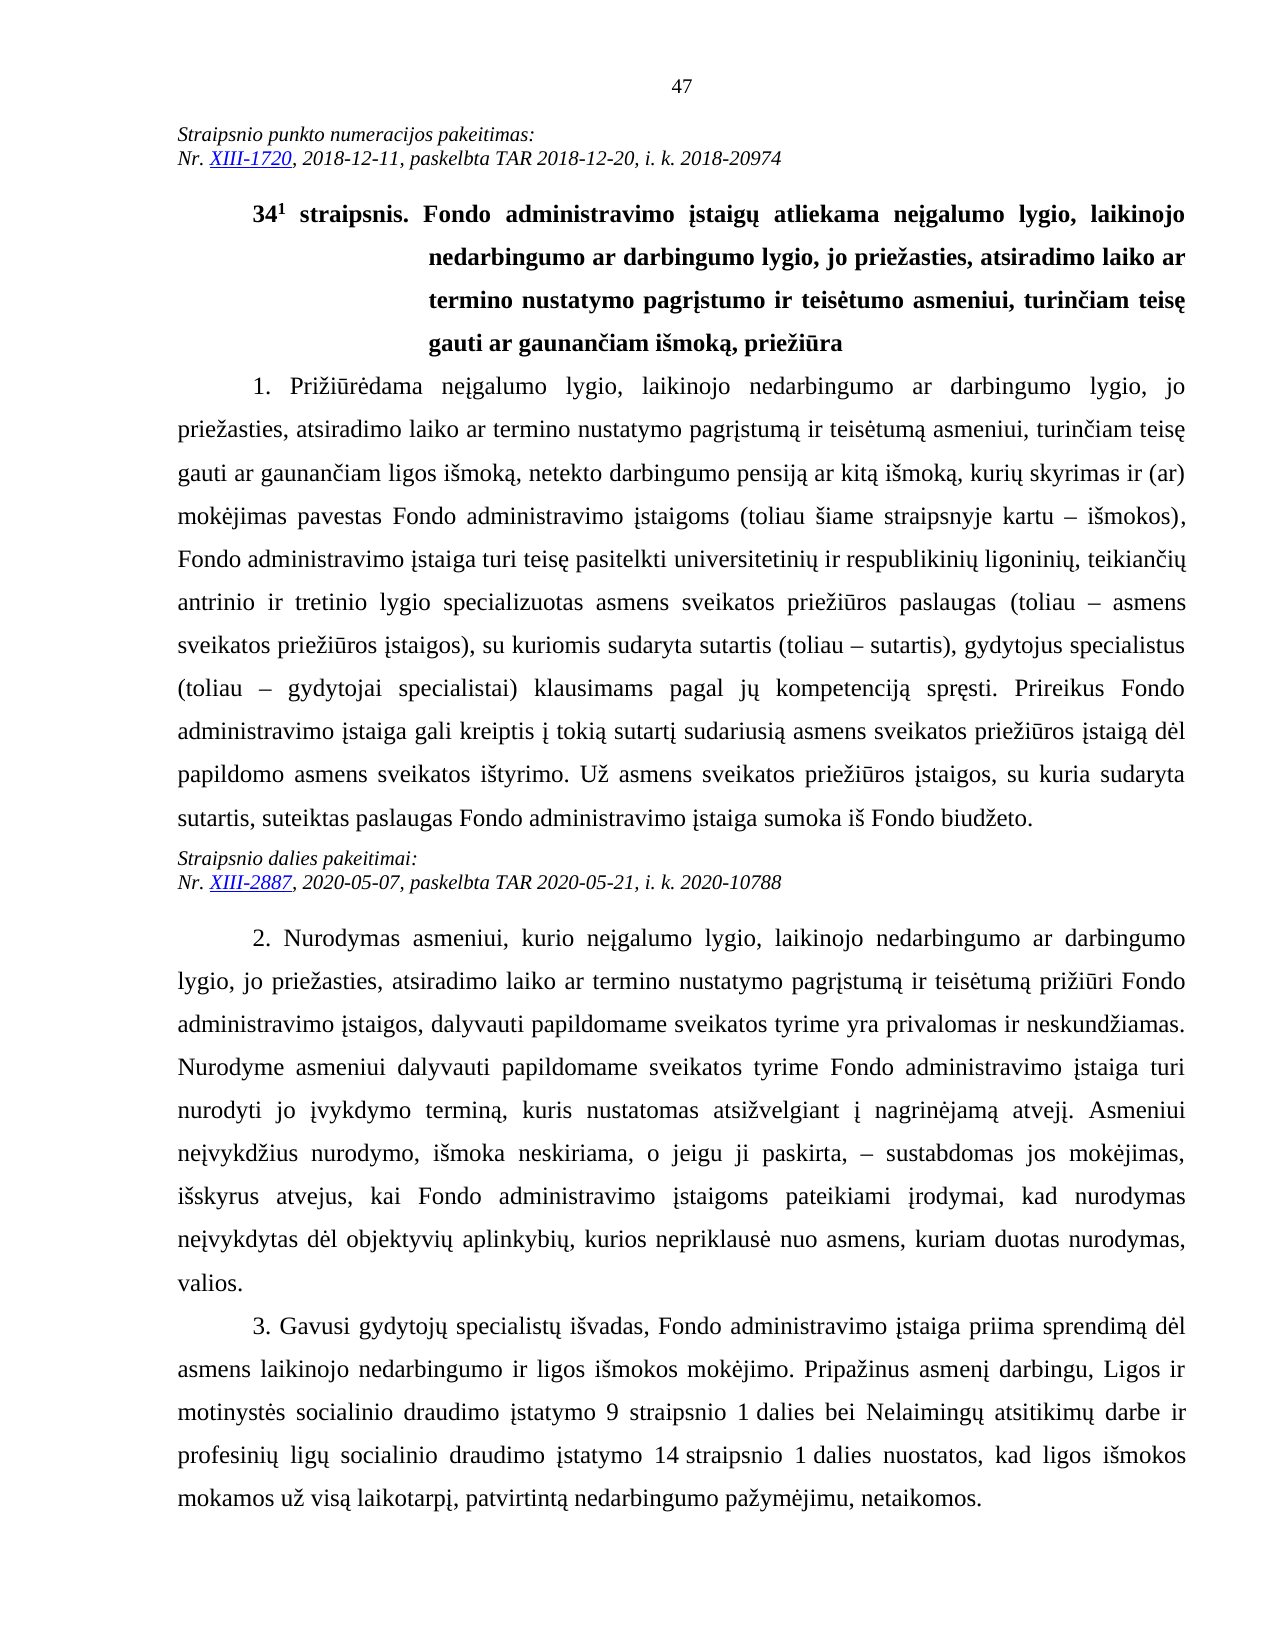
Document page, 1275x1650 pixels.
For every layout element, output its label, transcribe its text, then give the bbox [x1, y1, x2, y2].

text 3. Gavusi gydytojų specialistų išvadas, Fondo administravimo įstaiga priima sprendimą dėl asmens laikinojo nedarbingumo ir ligos išmokos mokėjimo. Pripažinus asmenį darbingu, Ligos ir motinystės socialinio draudimo įstatymo 9 straipsnio 1 dalies bei Nelaimingų atsitikimų darbe ir profesinių ligų socialinio draudimo įstatymo 14 straipsnio 1 dalies nuostatos, kad ligos išmokos mokamos už visą laikotarpį, patvirtintą nedarbingumo pažymėjimu, netaikomos. [177, 1311, 1186, 1512]
text 1. Prižiūrėdama neįgalumo lygio, laikinojo nedarbingumo ar darbingumo lygio, jo priežasties, atsiradimo laiko ar termino nustatymo pagrįstumą ir teisėtumą asmeniui, turinčiam teisę gauti ar gaunančiam ligos išmoką, netekto darbingumo pensiją ar kitą išmoką, kurių skyrimas ir (ar) mokėjimas pavestas Fondo administravimo įstaigoms (toliau šiame straipsnyje kartu – išmokos), Fondo administravimo įstaiga turi teisę pasitelkti universitetinių ir respublikinių ligoninių, teikiančių antrinio ir tretinio lygio specializuotas asmens sveikatos priežiūros paslaugas (toliau – asmens sveikatos priežiūros įstaigos), su kuriomis sudaryta sutartis (toliau – sutartis), gydytojus specialistus (toliau – gydytojai specialistai) klausimams pagal jų kompetenciją spręsti. Prireikus Fondo administravimo įstaiga gali kreiptis į tokią sutartį sudariusią asmens sveikatos priežiūros įstaigą dėl papildomo asmens sveikatos ištyrimo. Už asmens sveikatos priežiūros įstaigos, su kuria sudaryta sutartis, suteiktas paslaugas Fondo administravimo įstaiga sumoka iš Fondo biudžeto. [177, 371, 1186, 831]
text Nr. XIII-1720, 2018-12-11, paskelbta TAR 2018-12-20, i. k. 2018-20974 [177, 146, 1186, 170]
text Nr. XIII-2887, 2020-05-07, paskelbta TAR 2020-05-21, i. k. 2020-10788 [177, 870, 1186, 894]
text Straipsnio dalies pakeitimai: [177, 846, 1186, 870]
text 2. Nurodymas asmeniui, kurio neįgalumo lygio, laikinojo nedarbingumo ar darbingumo lygio, jo priežasties, atsiradimo laiko ar termino nustatymo pagrįstumą ir teisėtumą prižiūri Fondo administravimo įstaigos, dalyvauti papildomame sveikatos tyrime yra privalomas ir neskundžiamas. Nurodyme asmeniui dalyvauti papildomame sveikatos tyrime Fondo administravimo įstaiga turi nurodyti jo įvykdymo terminą, kuris nustatomas atsižvelgiant į nagrinėjamą atvejį. Asmeniui neįvykdžius nurodymo, išmoka neskiriama, o jeigu ji paskirta, – sustabdomas jos mokėjimas, išskyrus atvejus, kai Fondo administravimo įstaigoms pateikiami įrodymai, kad nurodymas neįvykdytas dėl objektyvių aplinkybių, kurios nepriklausė nuo asmens, kuriam duotas nurodymas, valios. [177, 923, 1186, 1296]
text Straipsnio punkto numeracijos pakeitimas: [177, 122, 1186, 146]
text 341 straipsnis. Fondo administravimo įstaigų atliekama neįgalumo lygio, laikinojo nedarbingumo ar darbingumo lygio, jo priežasties, atsiradimo laiko ar termino nustatymo pagrįstumo ir teisėtumo asmeniui, turinčiam teisę gauti ar gaunančiam išmoką, priežiūra [252, 199, 1186, 357]
